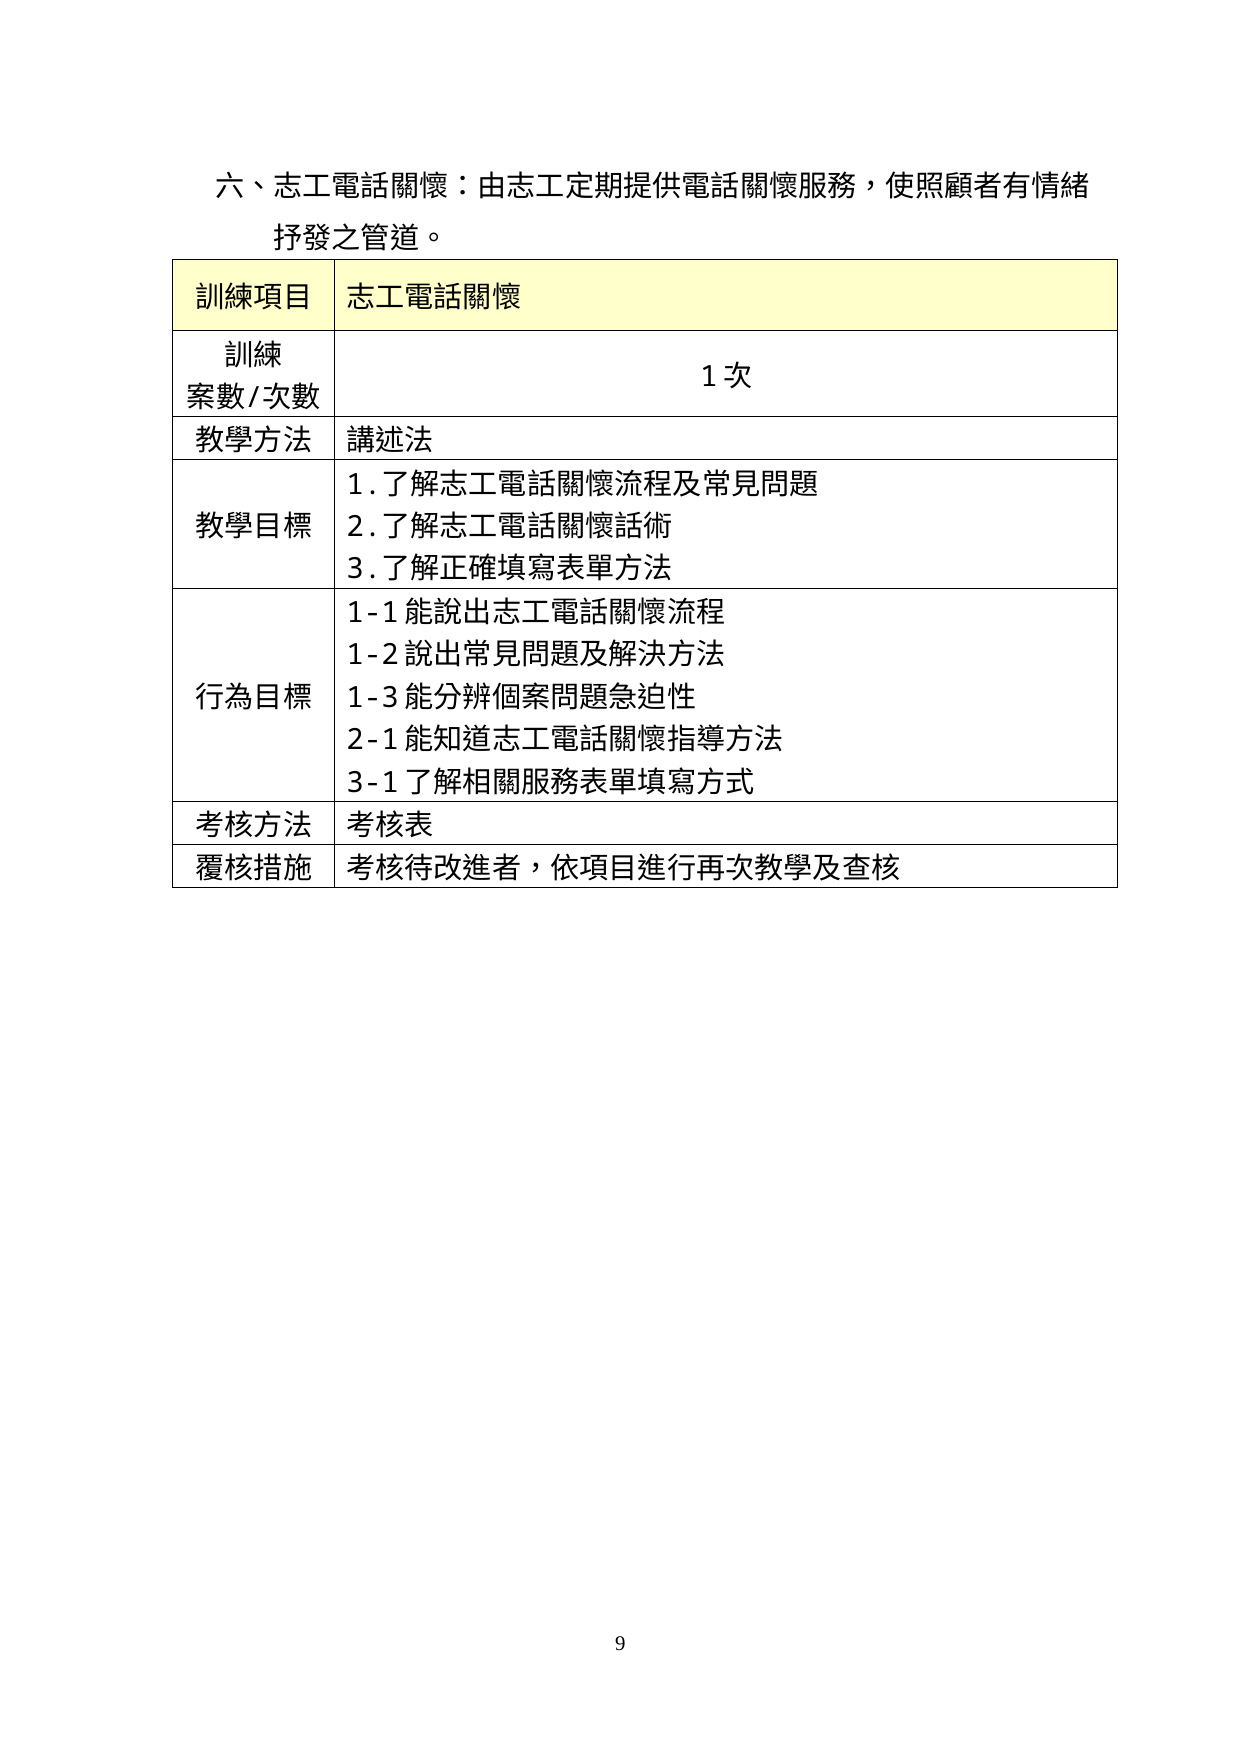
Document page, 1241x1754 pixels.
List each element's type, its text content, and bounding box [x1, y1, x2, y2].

table_cell 1-1能說出志工電話關懷流程 1-2說出常見問題及解決方法 1-3能分辨個案問題急迫性 2-1能知道志工電話關懷指導方法 3-1了解相關服務表單填寫方式 [335, 589, 1117, 801]
table_header 訓練項目 [173, 260, 334, 330]
table_cell 講述法 [335, 417, 1117, 459]
table_cell 1.了解志工電話關懷流程及常見問題 2.了解志工電話關懷話術 3.了解正確填寫表單方法 [335, 460, 1117, 587]
table_header 志工電話關懷 [335, 260, 1117, 330]
text 六、志工電話關懷：由志工定期提供電話關懷服務，使照顧者有情緒抒發之管道。 [215, 155, 1092, 259]
table_cell 考核待改進者，依項目進行再次教學及查核 [335, 845, 1117, 887]
table_cell 1次 [335, 331, 1117, 416]
table_cell 考核表 [335, 802, 1117, 844]
table_cell 教學方法 [173, 417, 334, 459]
table_cell 訓練 案數/次數 [173, 331, 334, 416]
table_cell 教學目標 [173, 460, 334, 587]
table_cell 考核方法 [173, 802, 334, 844]
table_cell 覆核措施 [173, 845, 334, 887]
table_cell 行為目標 [173, 589, 334, 801]
